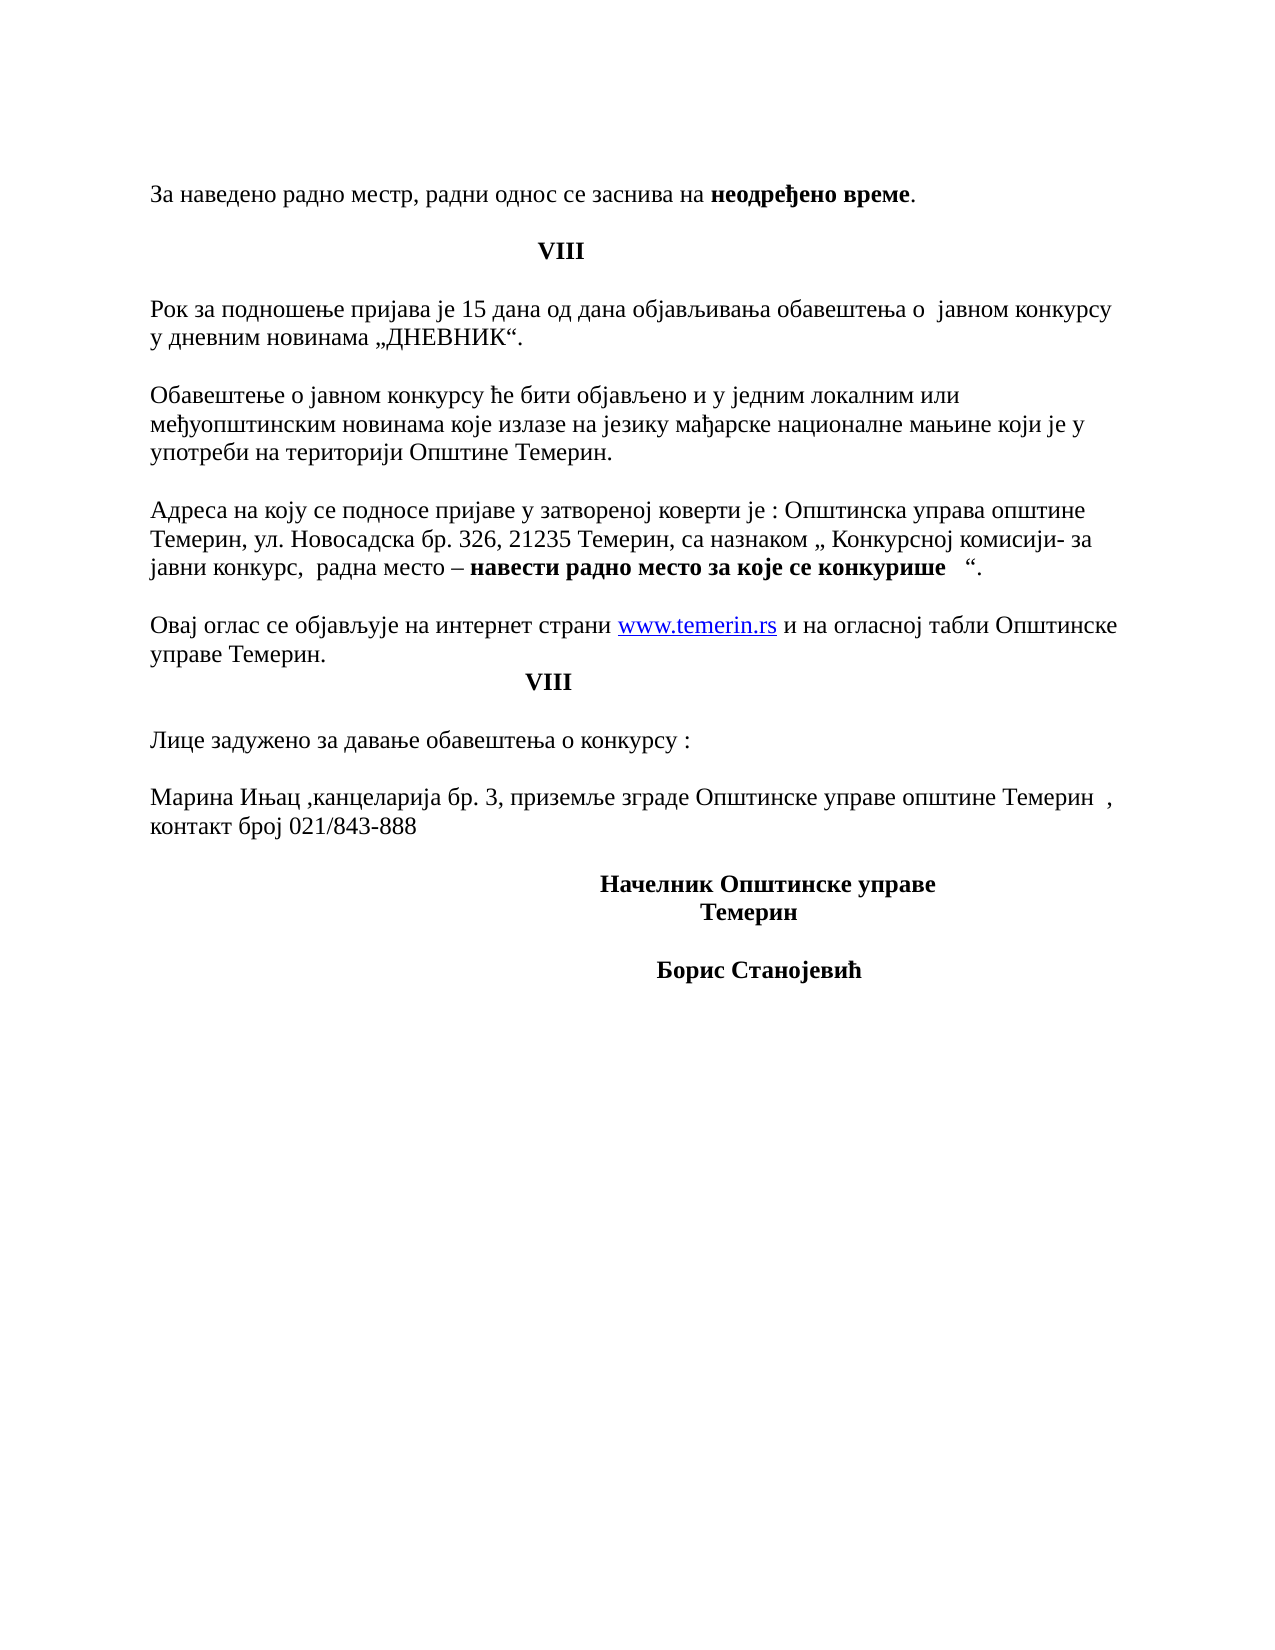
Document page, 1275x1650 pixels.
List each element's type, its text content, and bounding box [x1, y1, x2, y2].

text За наведенo раднo местp, радни однос се заснива на неодређено време. [150, 179, 1125, 207]
text VIII [150, 667, 1125, 696]
text Борис Станојевић [150, 955, 1125, 984]
text Темерин [150, 897, 1125, 926]
text Рок за подношење пријава је 15 дана од дана објављивања обавештења о јавном конкурсу у дневним новинама „ДНЕВНИК“. [150, 294, 1125, 351]
text Лице задужено за давање обавештења о конкурсу : [150, 725, 1125, 754]
text Марина Ињац ,канцеларија бр. 3, приземље зграде Општинске управе општине Темерин , контакт број 021/843-888 [150, 782, 1125, 840]
text Овај оглас се објављује на интернет страни www.temerin.rs и на огласној табли Општинске управе Темерин. [150, 610, 1125, 667]
text Начелник Општинске управе [150, 869, 1125, 897]
text Адреса на коју се подносе пријаве у затвореној коверти је : Општинска управа општине Темерин, ул. Новосадска бр. 326, 21235 Темерин, са назнаком „ Конкурсној комисији- за јавни конкурс, радна место – навести радно место за које се конкурише “. [150, 495, 1125, 581]
text Обавештење о јавном конкурсу ће бити објављено и у једним локалним или међуопштинским новинама које излазе на језику мађарске националне мањине који је у употреби на територији Општине Темерин. [150, 380, 1125, 466]
text VIII [150, 236, 1125, 265]
